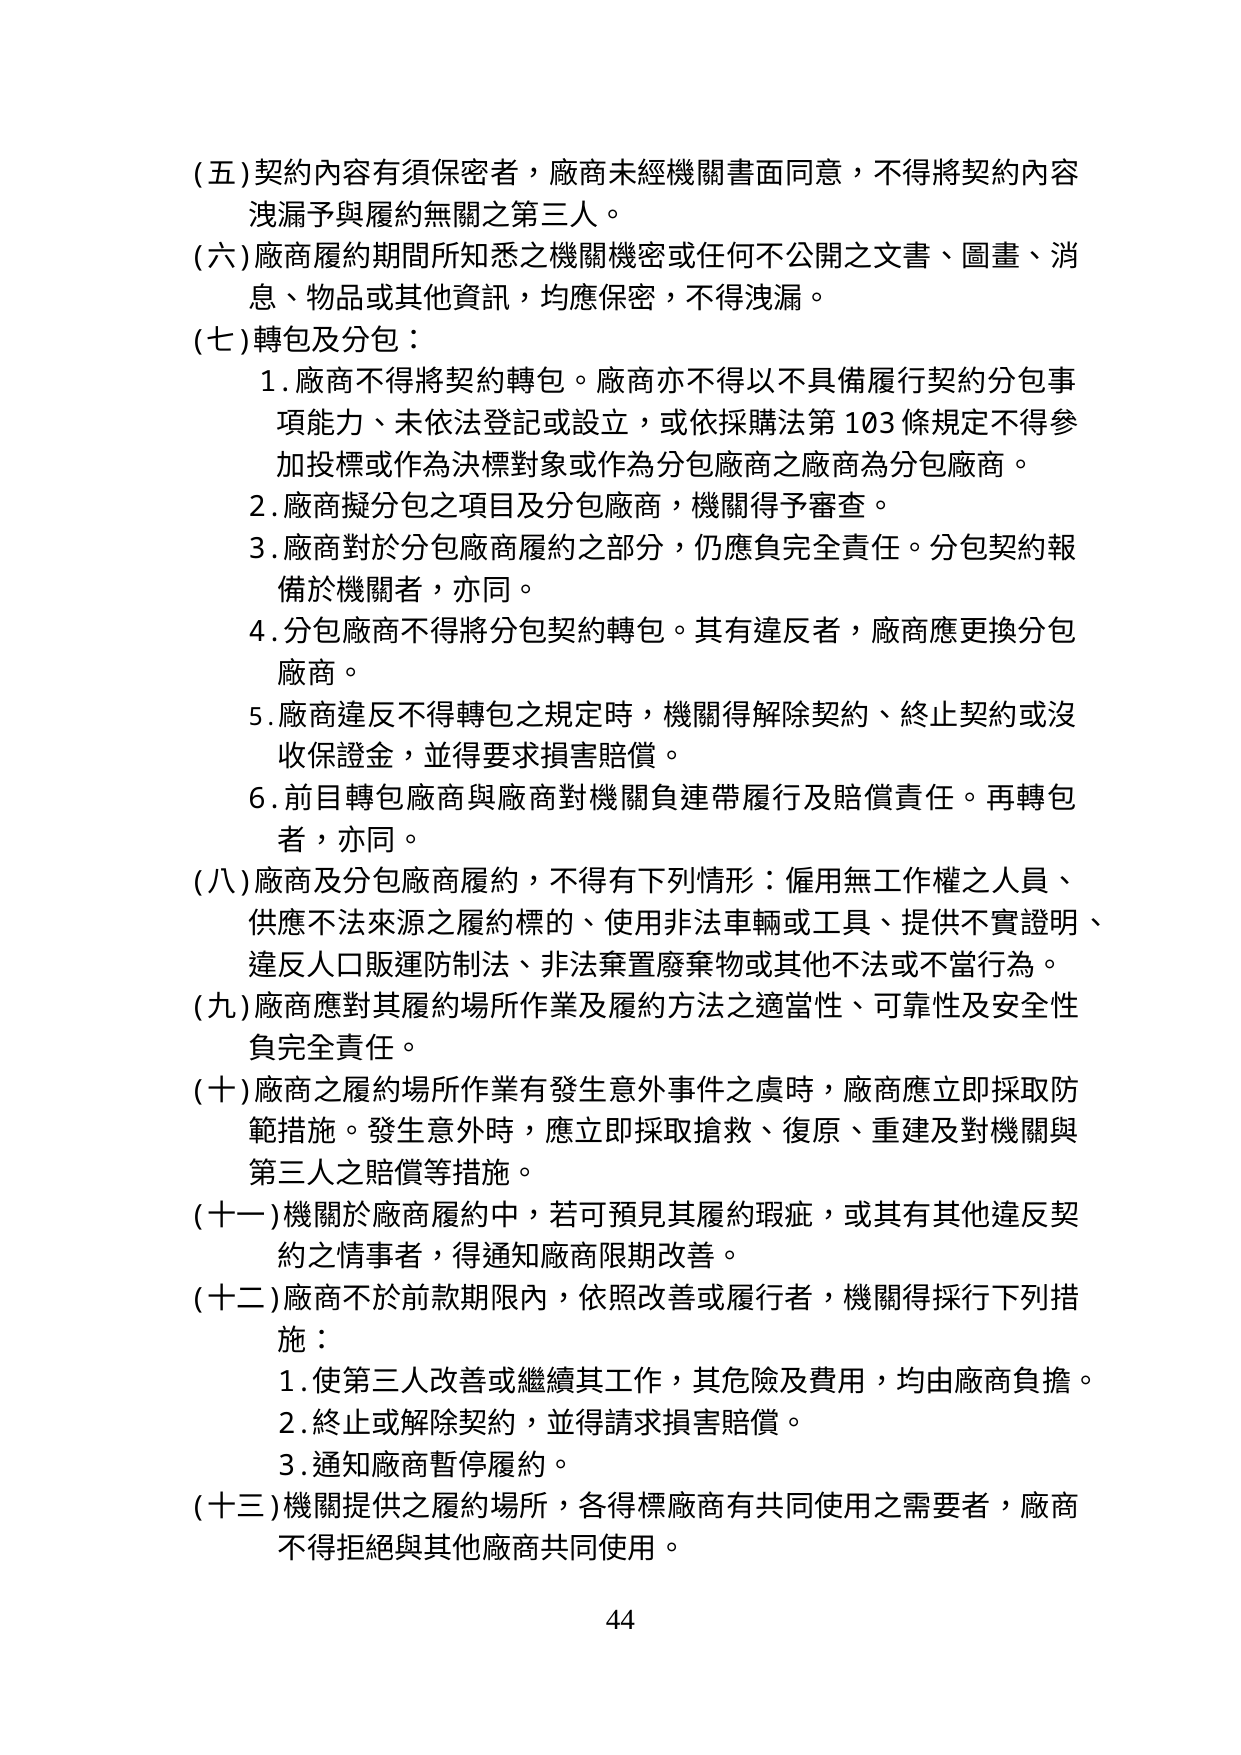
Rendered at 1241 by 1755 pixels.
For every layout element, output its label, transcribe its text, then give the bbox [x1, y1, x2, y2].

text (五)契約內容有須保密者，廠商未經機關書面同意，不得將契約內容洩漏予與履約無關之第三人。 [189, 150, 1081, 233]
text 4.分包廠商不得將分包契約轉包。其有違反者，廠商應更換分包廠商。 [248, 608, 1078, 692]
text (六)廠商履約期間所知悉之機關機密或任何不公開之文書、圖畫、消息、物品或其他資訊，均應保密，不得洩漏。 [189, 233, 1081, 317]
text 5.廠商違反不得轉包之規定時，機關得解除契約、終止契約或沒收保證金，並得要求損害賠償。 [248, 692, 1078, 775]
text (十二)廠商不於前款期限內，依照改善或履行者，機關得採行下列措施： [189, 1275, 1081, 1358]
text (八)廠商及分包廠商履約，不得有下列情形：僱用無工作權之人員、供應不法來源之履約標的、使用非法車輛或工具、提供不實證明、違反人口販運防制法、非法棄置廢棄物或其他不法或不當行為。 [189, 858, 1081, 983]
text 2.終止或解除契約，並得請求損害賠償。 [278, 1400, 1075, 1442]
text 1.廠商不得將契約轉包。廠商亦不得以不具備履行契約分包事項能力、未依法登記或設立，或依採購法第103條規定不得參加投標或作為決標對象或作為分包廠商之廠商為分包廠商。 [204, 358, 1078, 483]
text (九)廠商應對其履約場所作業及履約方法之適當性、可靠性及安全性負完全責任。 [189, 983, 1081, 1067]
text (十)廠商之履約場所作業有發生意外事件之虞時，廠商應立即採取防範措施。發生意外時，應立即採取搶救、復原、重建及對機關與第三人之賠償等措施。 [189, 1067, 1081, 1192]
text 6.前目轉包廠商與廠商對機關負連帶履行及賠償責任。再轉包者，亦同。 [248, 775, 1078, 858]
text 3.通知廠商暫停履約。 [278, 1442, 1081, 1483]
text 3.廠商對於分包廠商履約之部分，仍應負完全責任。分包契約報備於機關者，亦同。 [248, 525, 1078, 608]
text (十三)機關提供之履約場所，各得標廠商有共同使用之需要者，廠商不得拒絕與其他廠商共同使用。 [189, 1483, 1081, 1567]
text 1.使第三人改善或繼續其工作，其危險及費用，均由廠商負擔。 [278, 1358, 1075, 1400]
text (十一)機關於廠商履約中，若可預見其履約瑕疵，或其有其他違反契約之情事者，得通知廠商限期改善。 [189, 1192, 1081, 1275]
text 2.廠商擬分包之項目及分包廠商，機關得予審查。 [248, 483, 1078, 525]
text (七)轉包及分包： [189, 317, 1081, 358]
